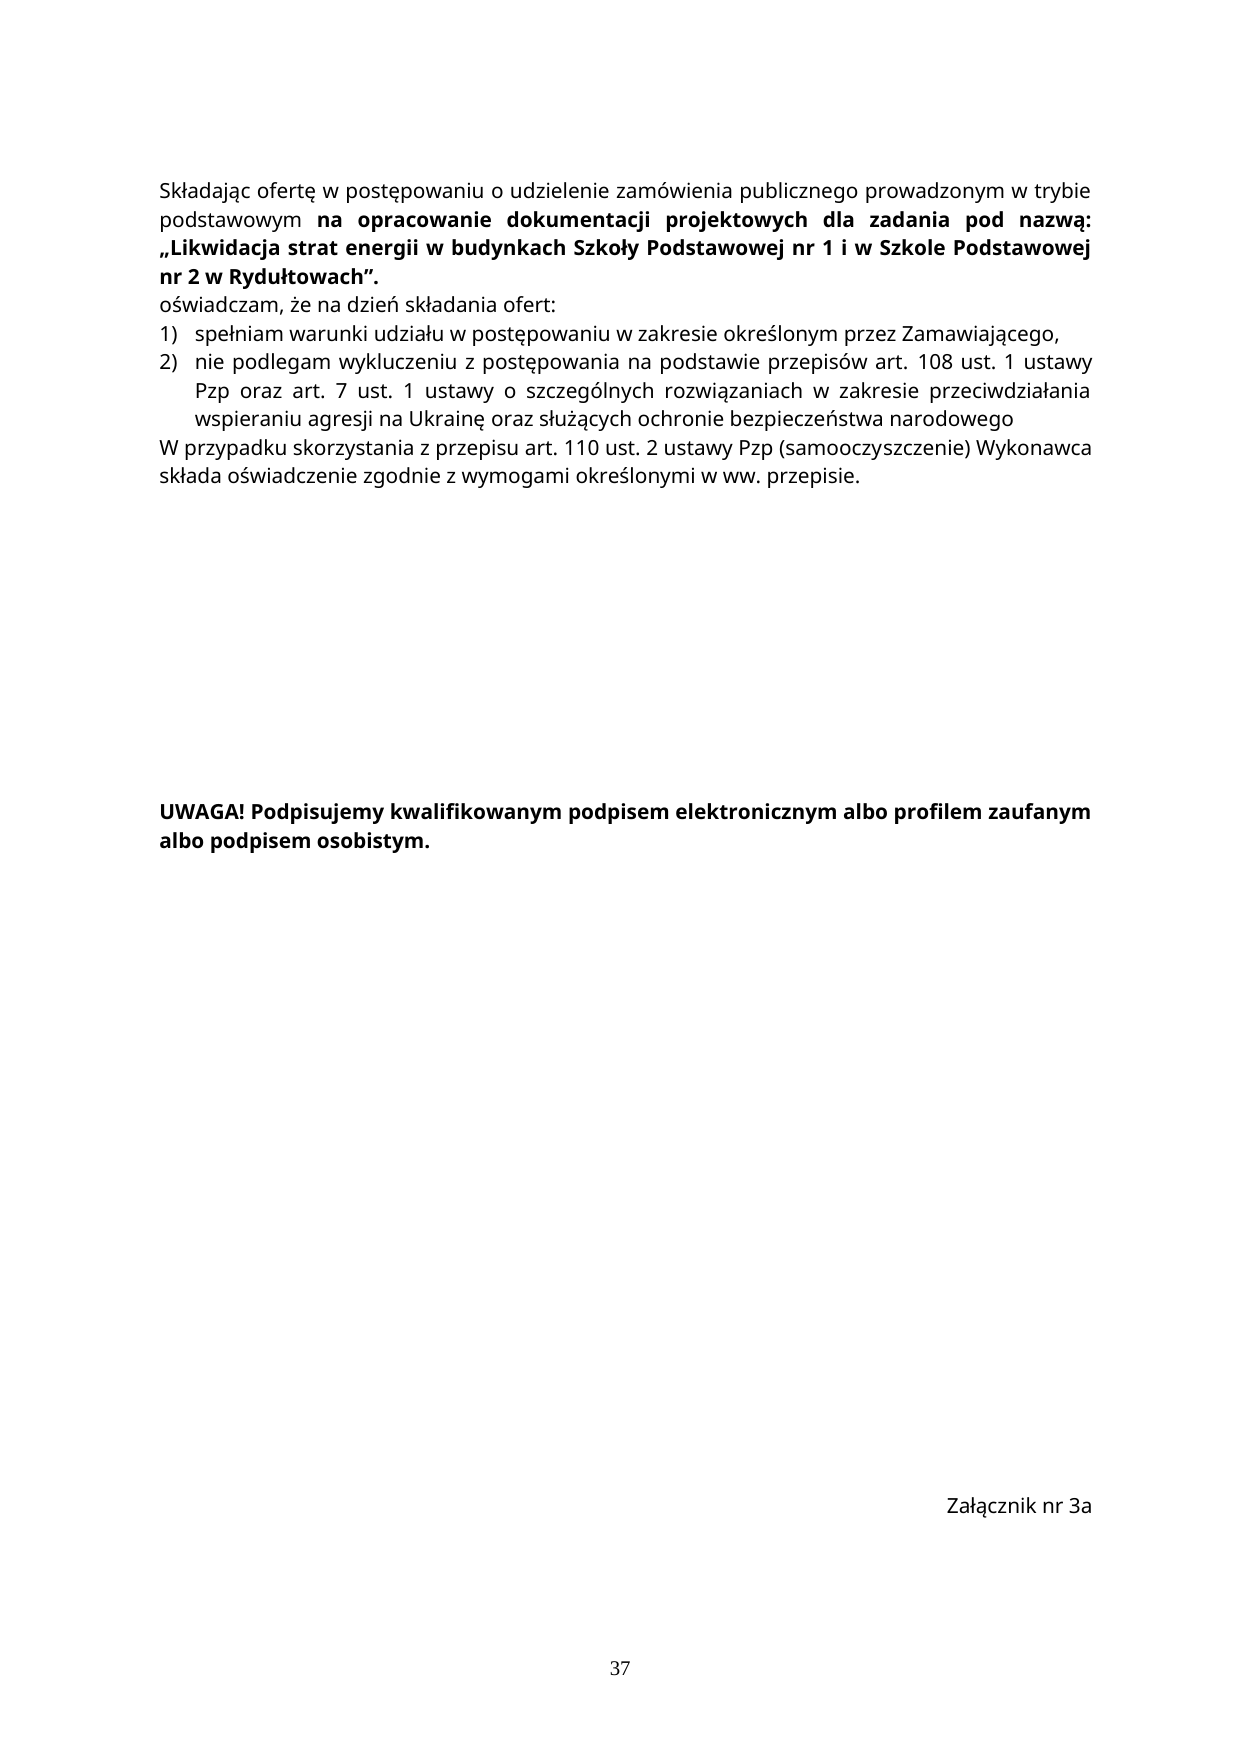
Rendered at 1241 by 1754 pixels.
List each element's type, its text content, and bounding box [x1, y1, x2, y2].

list nie podlegam wykluczeniu z postępowania na podstawie przepisów art. 108 ust. 1 ustawy Pzp oraz art. 7 ust. 1 ustawy o szczególnych rozwiązaniach w zakresie przeciwdziałania wspieraniu agresji na Ukrainę oraz służących ochronie bezpieczeństwa narodowego [159, 347, 1092, 433]
text Załącznik nr 3a [159, 1491, 1092, 1520]
list spełniam warunki udziału w postępowaniu w zakresie określonym przez Zamawiającego, [159, 319, 1092, 347]
text oświadczam, że na dzień składania ofert: [159, 290, 1092, 319]
text UWAGA! Podpisujemy kwalifikowanym podpisem elektronicznym albo profilem zaufanym albo podpisem osobistym. [159, 797, 1092, 854]
text Składając ofertę w postępowaniu o udzielenie zamówienia publicznego prowadzonym w trybie podstawowym na opracowanie dokumentacji projektowych dla zadania pod nazwą: „Likwidacja strat energii w budynkach Szkoły Podstawowej nr 1 i w Szkole Podstawowej nr 2 w Rydułtowach”. [159, 177, 1092, 290]
list W przypadku skorzystania z przepisu art. 110 ust. 2 ustawy Pzp (samooczyszczenie) Wykonawca składa oświadczenie zgodnie z wymogami określonymi w ww. przepisie. [159, 433, 1092, 489]
